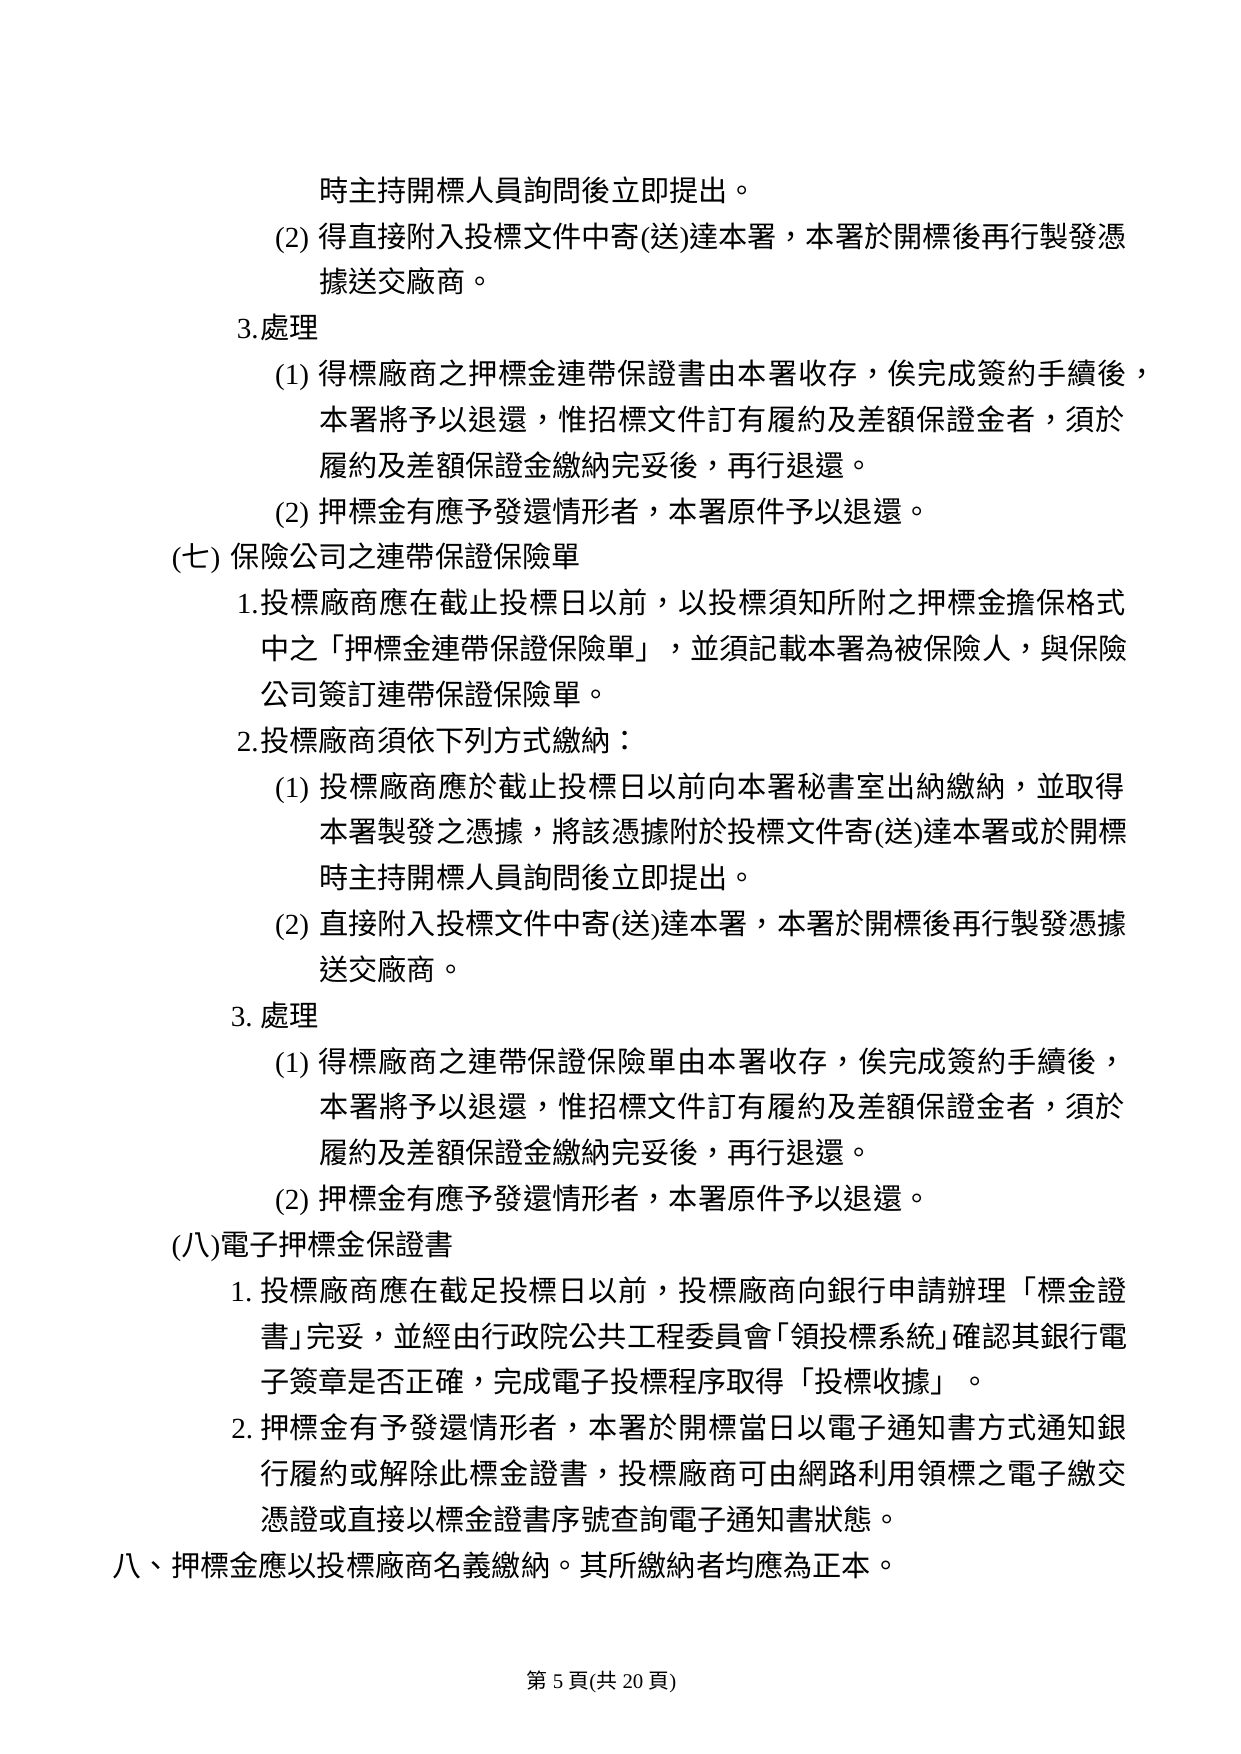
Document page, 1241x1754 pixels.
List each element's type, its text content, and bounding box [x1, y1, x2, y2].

text (八)電子押標金保證書 [171, 1219, 1128, 1264]
text (七) 保險公司之連帶保證保險單 [172, 531, 1128, 577]
text (1) 得標廠商之連帶保證保險單由本署收存，俟完成簽約手續後，本署將予以退還，惟招標文件訂有履約及差額保證金者，須於履約及差額保證金繳納完妥後，再行退還。 [275, 1035, 1128, 1173]
text 八、押標金應以投標廠商名義繳納。其所繳納者均應為正本。 [112, 1539, 1128, 1585]
text 3. 處理 [237, 302, 1128, 348]
text (2) 直接附入投標文件中寄(送)達本署，本署於開標後再行製發憑據送交廠商。 [275, 898, 1128, 989]
text (1) 投標廠商應於截止投標日以前向本署秘書室出納繳納，並取得本署製發之憑據，將該憑據附於投標文件寄(送)達本署或於開標時主持開標人員詢問後立即提出。 [275, 760, 1128, 898]
text 1. 投標廠商應在截止投標日以前，以投標須知所附之押標金擔保格式中之「押標金連帶保證保險單」，並須記載本署為被保險人，與保險公司簽訂連帶保證保險單。 [237, 577, 1128, 714]
text 時主持開標人員詢問後立即提出。 [275, 164, 1128, 210]
text 1. 投標廠商應在截足投標日以前，投標廠商向銀行申請辦理「標金證書」完妥，並經由行政院公共工程委員會「領投標系統」確認其銀行電子簽章是否正確，完成電子投標程序取得「投標收據」。 [230, 1264, 1128, 1402]
text 3. 處理 [231, 989, 1128, 1035]
text (2) 押標金有應予發還情形者，本署原件予以退還。 [275, 485, 1128, 531]
text (2) 押標金有應予發還情形者，本署原件予以退還。 [275, 1173, 1128, 1219]
text 2. 投標廠商須依下列方式繳納： [237, 714, 1128, 760]
text (2) 得直接附入投標文件中寄(送)達本署，本署於開標後再行製發憑據送交廠商。 [275, 210, 1128, 302]
text 2. 押標金有予發還情形者，本署於開標當日以電子通知書方式通知銀行履約或解除此標金證書，投標廠商可由網路利用領標之電子繳交憑證或直接以標金證書序號查詢電子通知書狀態。 [231, 1402, 1128, 1539]
text (1) 得標廠商之押標金連帶保證書由本署收存，俟完成簽約手續後，本署將予以退還，惟招標文件訂有履約及差額保證金者，須於履約及差額保證金繳納完妥後，再行退還。 [275, 348, 1128, 485]
